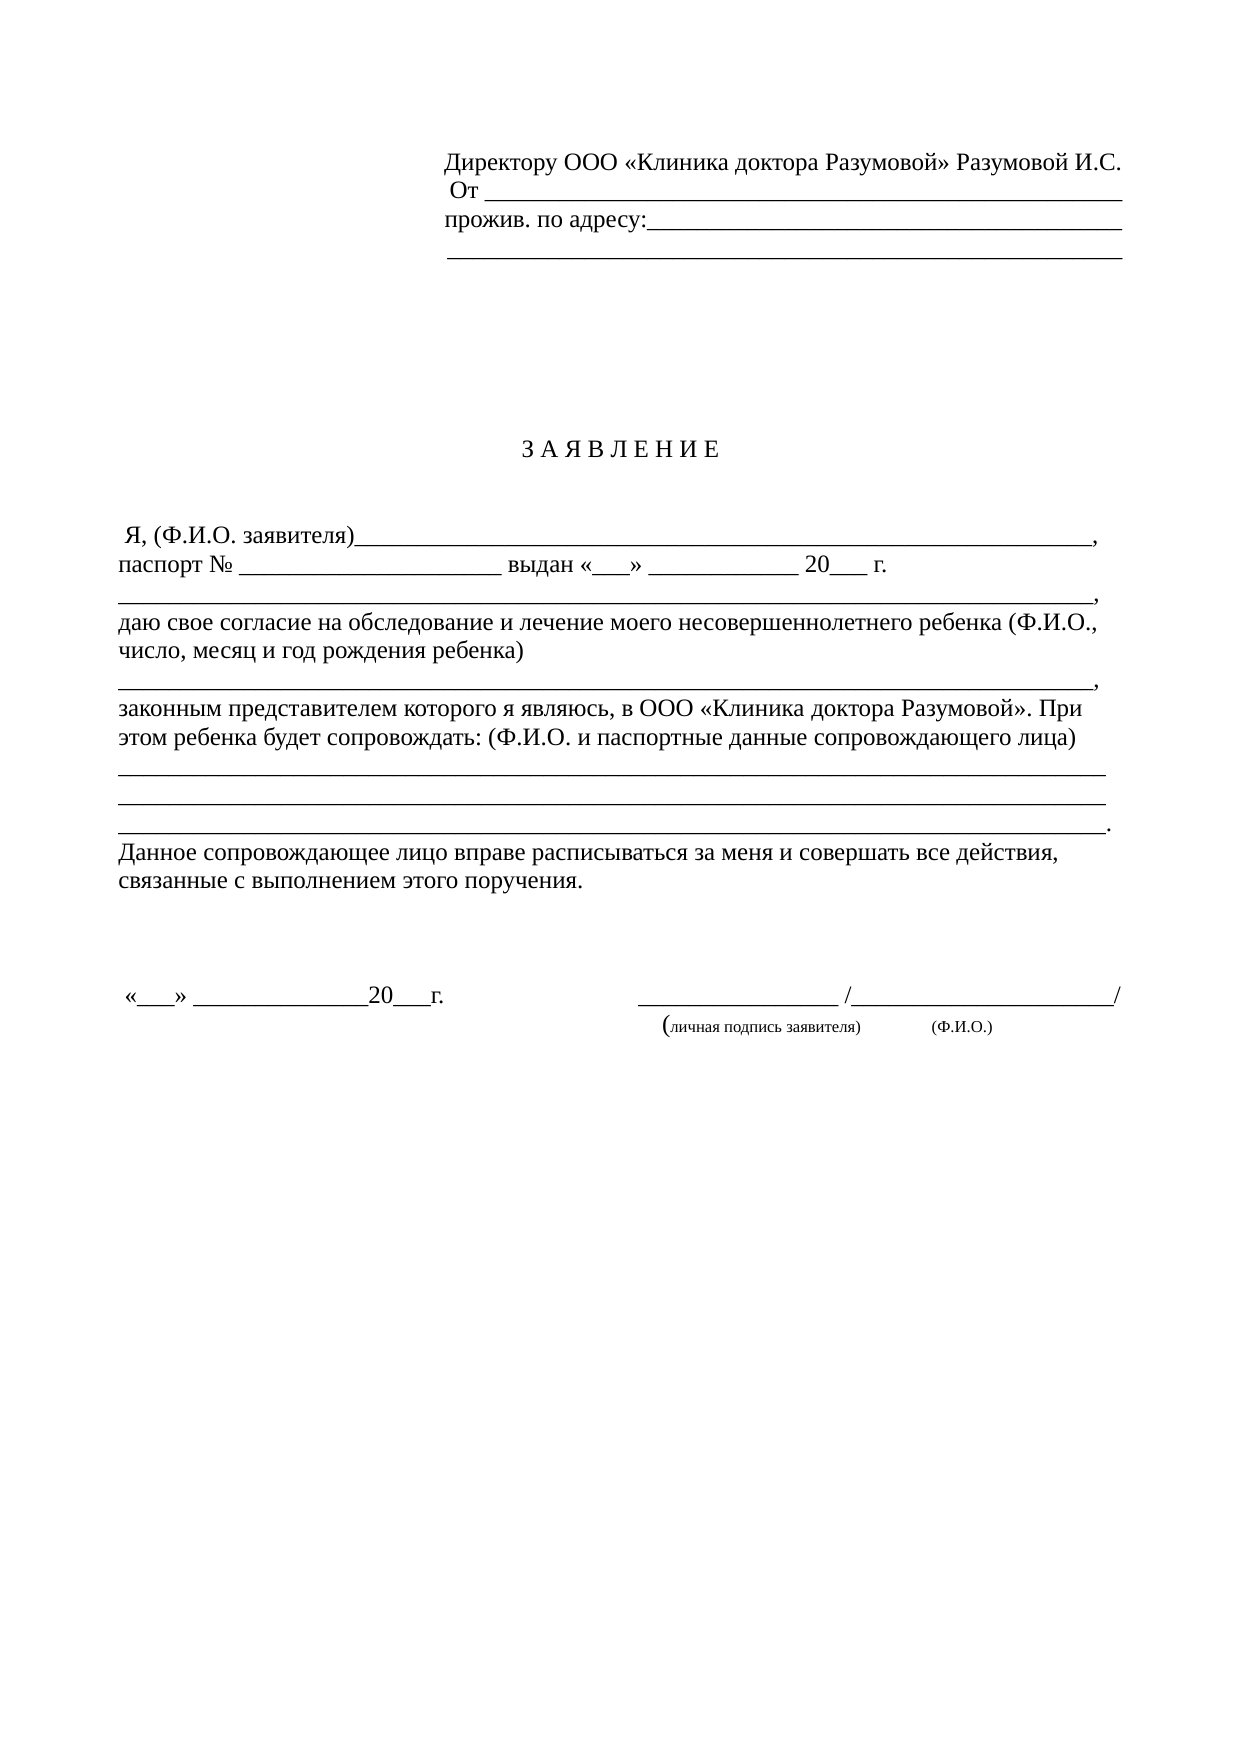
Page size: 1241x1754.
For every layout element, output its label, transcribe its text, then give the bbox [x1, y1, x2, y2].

text Директору ООО «Клиника доктора Разумовой» Разумовой И.С. [118, 147, 1122, 176]
text Я, (Ф.И.О. заявителя)___________________________________________________________, паспорт № _____________________ выдан «___» ____________ 20___ г. ______________________________________________________________________________, даю свое согласие на обследование и лечение моего несовершеннолетнего ребенка (Ф.И.О., число, месяц и год рождения ребенка) ______________________________________________________________________________, законным представителем которого я являюсь, в ООО «Клиника доктора Разумовой». При этом ребенка будет сопровождать: (Ф.И.О. и паспортные данные сопровождающего лица) _______________________________________________________________________________ _______________________________________________________________________________ _______________________________________________________________________________. Данное сопровождающее лицо вправе расписываться за меня и совершать все действия, связанные с выполнением этого поручения. [118, 521, 1122, 894]
text З А Я В Л Е Н И Е [118, 434, 1122, 463]
text От ___________________________________________________ [118, 176, 1122, 204]
text ______________________________________________________ [118, 233, 1122, 262]
text «___» ______________20___г. ________________ /_____________________/ [118, 981, 1122, 1009]
text (личная подпись заявителя) (Ф.И.О.) [118, 1009, 1122, 1038]
text прожив. по адресу:______________________________________ [118, 204, 1122, 233]
